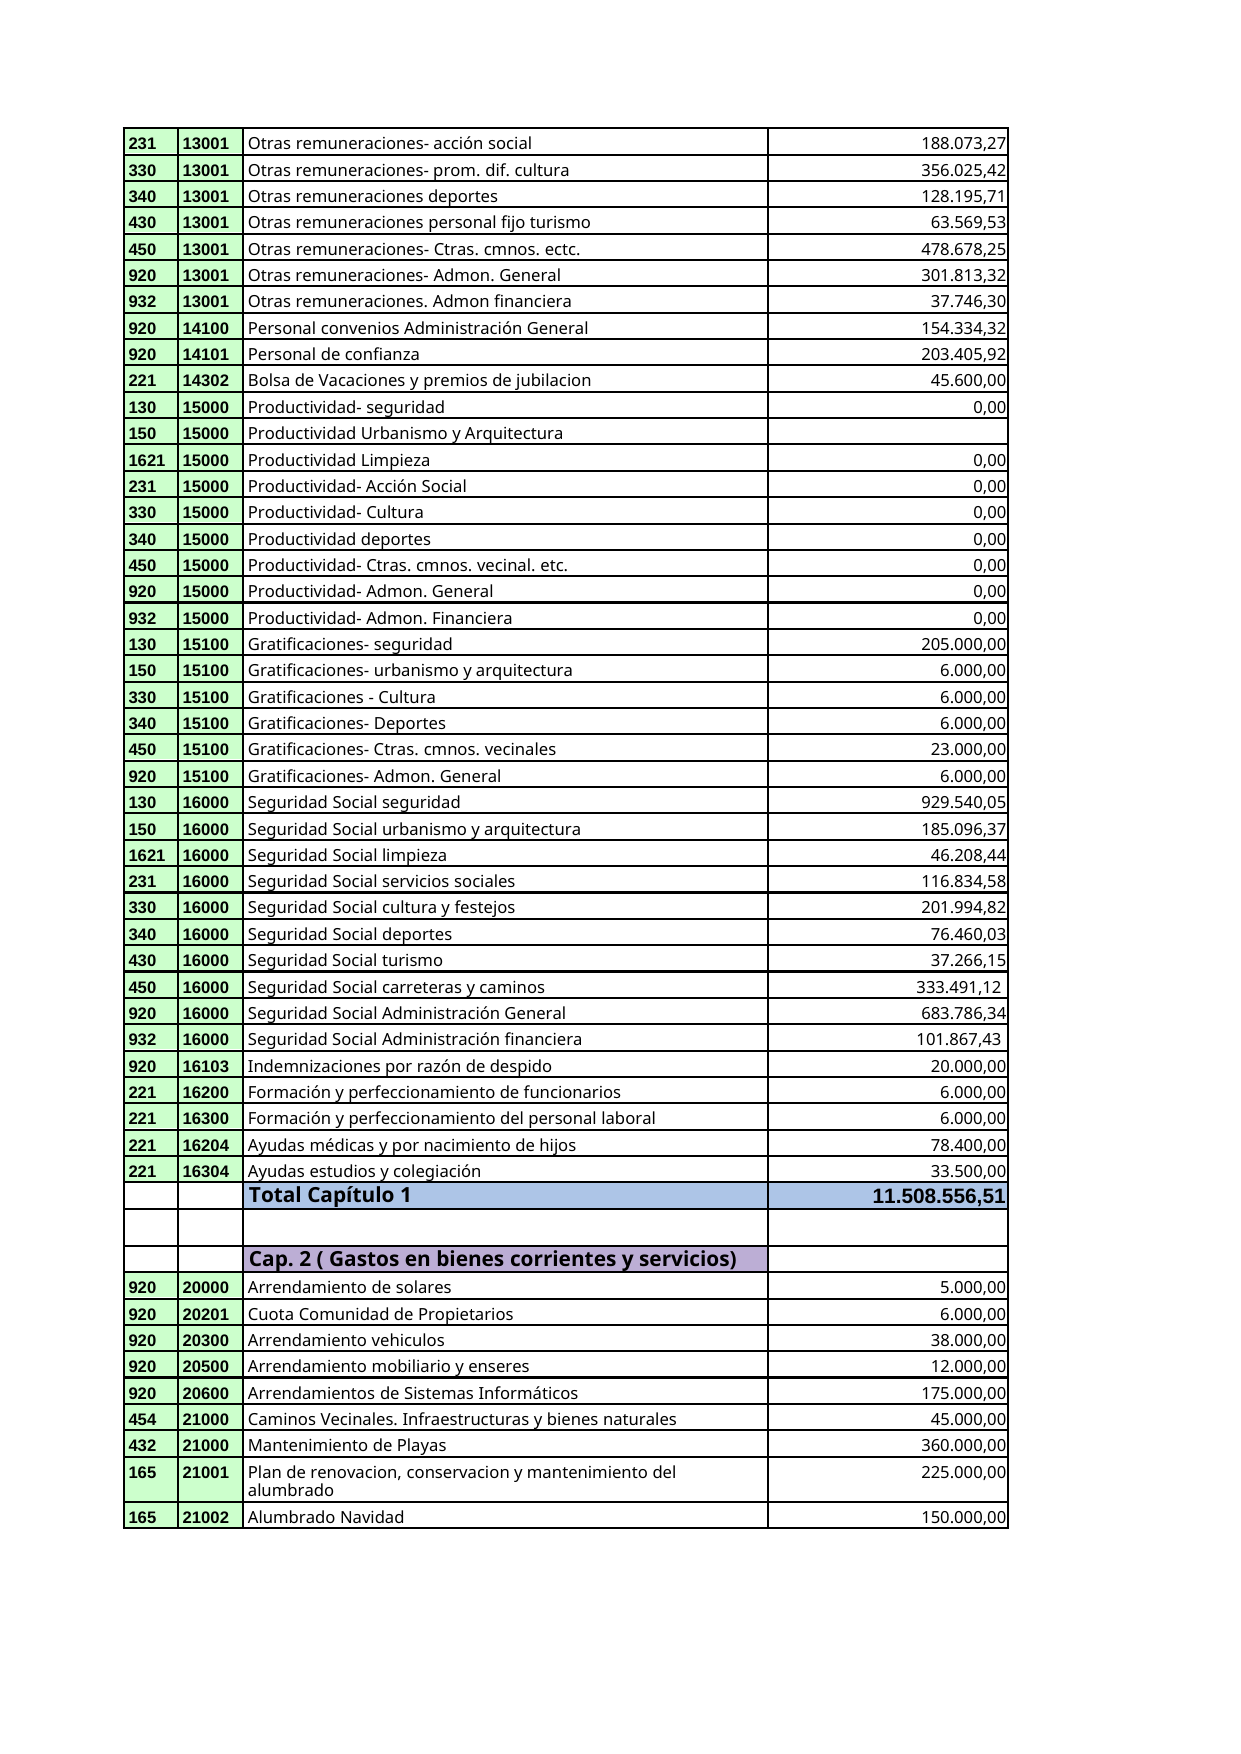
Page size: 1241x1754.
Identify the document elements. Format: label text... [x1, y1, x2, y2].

table_cell 14302 [179, 366, 242, 391]
table_cell [125, 1183, 177, 1208]
table_cell 45.600,00 [769, 366, 1007, 391]
table_cell 16200 [179, 1078, 242, 1102]
table_cell 37.746,30 [769, 287, 1007, 312]
table_cell 16000 [179, 973, 242, 997]
table_cell 221 [125, 1157, 177, 1181]
table_cell 21002 [179, 1503, 242, 1527]
table_cell Total Capítulo 1 [244, 1183, 767, 1208]
table_cell 21000 [179, 1431, 242, 1456]
table_cell 13001 [179, 261, 242, 285]
table_cell 432 [125, 1431, 177, 1456]
table_cell 920 [125, 1352, 177, 1376]
table_cell 128.195,71 [769, 182, 1007, 206]
table_header 231 [125, 129, 177, 153]
table_cell 221 [125, 1078, 177, 1102]
table_cell 13001 [179, 208, 242, 232]
table_cell 683.786,34 [769, 999, 1007, 1023]
table_cell 13001 [179, 235, 242, 259]
table_cell Otras remuneraciones- Ctras. cmnos. ectc. [244, 235, 767, 259]
table_cell 13001 [179, 287, 242, 312]
table_cell 46.208,44 [769, 841, 1007, 865]
table_cell 920 [125, 261, 177, 285]
table_cell 340 [125, 182, 177, 206]
table_cell 15000 [179, 472, 242, 496]
table_cell 6.000,00 [769, 762, 1007, 786]
table_cell 13001 [179, 156, 242, 180]
table_cell Seguridad Social seguridad [244, 788, 767, 812]
table_cell Arrendamiento mobiliario y enseres [244, 1352, 767, 1376]
table_cell Otras remuneraciones- Admon. General [244, 261, 767, 285]
table_cell [769, 419, 1007, 443]
table_cell 920 [125, 999, 177, 1023]
table_cell 430 [125, 946, 177, 970]
table_cell 6.000,00 [769, 1078, 1007, 1102]
table_cell 0,00 [769, 393, 1007, 417]
table_cell 16000 [179, 999, 242, 1023]
table_cell 205.000,00 [769, 630, 1007, 654]
table_cell 932 [125, 1025, 177, 1049]
table_cell Productividad- Admon. Financiera [244, 604, 767, 628]
table_cell Seguridad Social turismo [244, 946, 767, 970]
table_cell Indemnizaciones por razón de despido [244, 1052, 767, 1076]
table_cell 225.000,00 [769, 1458, 1007, 1501]
table_cell 165 [125, 1503, 177, 1527]
table_cell 16304 [179, 1157, 242, 1181]
table_cell Productividad- Ctras. cmnos. vecinal. etc. [244, 551, 767, 575]
table_cell 185.096,37 [769, 814, 1007, 839]
table_cell 6.000,00 [769, 683, 1007, 707]
table_cell 16300 [179, 1104, 242, 1128]
table_cell 932 [125, 287, 177, 312]
table_cell Seguridad Social deportes [244, 920, 767, 944]
table_cell 15000 [179, 393, 242, 417]
table_cell Alumbrado Navidad [244, 1503, 767, 1527]
table_cell 6.000,00 [769, 656, 1007, 681]
table_cell Plan de renovacion, conservacion y mantenimiento del alumbrado [244, 1458, 767, 1501]
table_cell 15000 [179, 419, 242, 443]
table_cell 920 [125, 1379, 177, 1403]
table_cell 0,00 [769, 577, 1007, 601]
table_cell Gratificaciones - Cultura [244, 683, 767, 707]
table_cell 0,00 [769, 472, 1007, 496]
table_cell 78.400,00 [769, 1131, 1007, 1155]
table_cell 130 [125, 393, 177, 417]
table_cell 333.491,12 [769, 973, 1007, 997]
table_cell 6.000,00 [769, 1300, 1007, 1324]
table_cell 301.813,32 [769, 261, 1007, 285]
table_cell Gratificaciones- Ctras. cmnos. vecinales [244, 735, 767, 759]
table_header 188.073,27 [769, 129, 1007, 153]
table_cell 15000 [179, 551, 242, 575]
table_cell 15100 [179, 683, 242, 707]
table_cell 15000 [179, 577, 242, 601]
table_cell 330 [125, 156, 177, 180]
table_cell 38.000,00 [769, 1326, 1007, 1350]
table_cell 15000 [179, 604, 242, 628]
table_cell 21001 [179, 1458, 242, 1501]
table_cell 15100 [179, 709, 242, 733]
table_cell 5.000,00 [769, 1273, 1007, 1297]
table_cell 203.405,92 [769, 340, 1007, 364]
table_cell 12.000,00 [769, 1352, 1007, 1376]
table_cell Seguridad Social urbanismo y arquitectura [244, 814, 767, 839]
table_cell Seguridad Social limpieza [244, 841, 767, 865]
table_cell 130 [125, 630, 177, 654]
table_cell Seguridad Social carreteras y caminos [244, 973, 767, 997]
table_cell 130 [125, 788, 177, 812]
table_cell 920 [125, 1326, 177, 1350]
table_cell Seguridad Social Administración financiera [244, 1025, 767, 1049]
table_cell [244, 1210, 767, 1244]
table_cell 450 [125, 973, 177, 997]
table_cell 450 [125, 551, 177, 575]
table_header Otras remuneraciones- acción social [244, 129, 767, 153]
table_cell 16103 [179, 1052, 242, 1076]
table_cell Formación y perfeccionamiento de funcionarios [244, 1078, 767, 1102]
table_cell Productividad- Admon. General [244, 577, 767, 601]
table_cell [125, 1247, 177, 1271]
table_cell Productividad deportes [244, 525, 767, 549]
table_cell 0,00 [769, 604, 1007, 628]
table_cell Personal convenios Administración General [244, 314, 767, 338]
table_cell [179, 1210, 242, 1244]
table_cell 116.834,58 [769, 867, 1007, 891]
table_cell 21000 [179, 1405, 242, 1429]
table_cell 20.000,00 [769, 1052, 1007, 1076]
table_cell 932 [125, 604, 177, 628]
table_cell 14101 [179, 340, 242, 364]
table_cell 14100 [179, 314, 242, 338]
table_cell 15100 [179, 656, 242, 681]
table_cell Gratificaciones- seguridad [244, 630, 767, 654]
table_cell 330 [125, 683, 177, 707]
table_cell 15000 [179, 498, 242, 522]
table_cell 37.266,15 [769, 946, 1007, 970]
table_cell Arrendamiento de solares [244, 1273, 767, 1297]
table_cell 16000 [179, 920, 242, 944]
table_cell 430 [125, 208, 177, 232]
table_cell Bolsa de Vacaciones y premios de jubilacion [244, 366, 767, 391]
table_cell 450 [125, 735, 177, 759]
table_cell Ayudas estudios y colegiación [244, 1157, 767, 1181]
table_cell Otras remuneraciones- prom. dif. cultura [244, 156, 767, 180]
table_cell 16000 [179, 814, 242, 839]
table_cell 0,00 [769, 525, 1007, 549]
table_cell 478.678,25 [769, 235, 1007, 259]
table_cell 150.000,00 [769, 1503, 1007, 1527]
table_cell 20600 [179, 1379, 242, 1403]
table_cell 11.508.556,51 [769, 1183, 1007, 1208]
table_cell Otras remuneraciones. Admon financiera [244, 287, 767, 312]
table_cell Otras remuneraciones deportes [244, 182, 767, 206]
table_cell 330 [125, 498, 177, 522]
table_cell Formación y perfeccionamiento del personal laboral [244, 1104, 767, 1128]
table_cell 340 [125, 920, 177, 944]
table_cell 929.540,05 [769, 788, 1007, 812]
table_cell 63.569,53 [769, 208, 1007, 232]
table_cell 16000 [179, 1025, 242, 1049]
table_cell 16204 [179, 1131, 242, 1155]
table_cell Productividad Urbanismo y Arquitectura [244, 419, 767, 443]
table_cell [179, 1247, 242, 1271]
table_cell 150 [125, 814, 177, 839]
table_cell Cap. 2 ( Gastos en bienes corrientes y servicios) [244, 1247, 767, 1271]
table_cell Seguridad Social cultura y festejos [244, 894, 767, 918]
table_cell 0,00 [769, 551, 1007, 575]
table_cell 221 [125, 1131, 177, 1155]
table_cell Productividad- Cultura [244, 498, 767, 522]
table_cell 231 [125, 472, 177, 496]
table_cell Productividad- Acción Social [244, 472, 767, 496]
table_cell Otras remuneraciones personal fijo turismo [244, 208, 767, 232]
table_cell 16000 [179, 788, 242, 812]
table_cell [179, 1183, 242, 1208]
table_cell 13001 [179, 182, 242, 206]
table_cell 20201 [179, 1300, 242, 1324]
table_cell Seguridad Social Administración General [244, 999, 767, 1023]
table_cell Arrendamientos de Sistemas Informáticos [244, 1379, 767, 1403]
table_cell 231 [125, 867, 177, 891]
table_cell 330 [125, 894, 177, 918]
table_cell 340 [125, 709, 177, 733]
table_cell [769, 1210, 1007, 1244]
table_cell 201.994,82 [769, 894, 1007, 918]
table_cell 175.000,00 [769, 1379, 1007, 1403]
table_cell 20300 [179, 1326, 242, 1350]
table_cell 15100 [179, 762, 242, 786]
table_cell 920 [125, 314, 177, 338]
table_cell Personal de confianza [244, 340, 767, 364]
table_cell 920 [125, 340, 177, 364]
table_cell 101.867,43 [769, 1025, 1007, 1049]
table_cell 165 [125, 1458, 177, 1501]
table_cell Productividad- seguridad [244, 393, 767, 417]
table_cell Gratificaciones- urbanismo y arquitectura [244, 656, 767, 681]
table_cell Arrendamiento vehiculos [244, 1326, 767, 1350]
table_cell 360.000,00 [769, 1431, 1007, 1456]
table_cell 33.500,00 [769, 1157, 1007, 1181]
table_cell 23.000,00 [769, 735, 1007, 759]
table_cell Productividad Limpieza [244, 445, 767, 470]
table_cell 920 [125, 577, 177, 601]
table_cell 920 [125, 762, 177, 786]
table_cell Ayudas médicas y por nacimiento de hijos [244, 1131, 767, 1155]
table_cell 340 [125, 525, 177, 549]
table_cell 450 [125, 235, 177, 259]
table_cell Mantenimiento de Playas [244, 1431, 767, 1456]
table_cell 15000 [179, 445, 242, 470]
table_cell 454 [125, 1405, 177, 1429]
table_cell 150 [125, 656, 177, 681]
table_cell Gratificaciones- Admon. General [244, 762, 767, 786]
table_header 13001 [179, 129, 242, 153]
table_cell 76.460,03 [769, 920, 1007, 944]
table_cell 45.000,00 [769, 1405, 1007, 1429]
table_cell 15100 [179, 735, 242, 759]
table_cell 0,00 [769, 498, 1007, 522]
table_cell 6.000,00 [769, 709, 1007, 733]
table_cell 221 [125, 1104, 177, 1128]
table_cell 150 [125, 419, 177, 443]
table_cell Caminos Vecinales. Infraestructuras y bienes naturales [244, 1405, 767, 1429]
table_cell 16000 [179, 946, 242, 970]
table_cell 920 [125, 1273, 177, 1297]
table_cell [769, 1247, 1007, 1271]
table_cell 0,00 [769, 445, 1007, 470]
table_cell 15000 [179, 525, 242, 549]
table_cell 1621 [125, 445, 177, 470]
table_cell 20000 [179, 1273, 242, 1297]
table_cell 16000 [179, 841, 242, 865]
table_cell 154.334,32 [769, 314, 1007, 338]
table_cell 6.000,00 [769, 1104, 1007, 1128]
table_cell 15100 [179, 630, 242, 654]
table_cell 1621 [125, 841, 177, 865]
table_cell 221 [125, 366, 177, 391]
table_cell Cuota Comunidad de Propietarios [244, 1300, 767, 1324]
table_cell Gratificaciones- Deportes [244, 709, 767, 733]
table_cell Seguridad Social servicios sociales [244, 867, 767, 891]
table_cell 920 [125, 1052, 177, 1076]
table_cell 16000 [179, 867, 242, 891]
table_cell [125, 1210, 177, 1244]
table_cell 20500 [179, 1352, 242, 1376]
table_cell 356.025,42 [769, 156, 1007, 180]
table_cell 920 [125, 1300, 177, 1324]
table_cell 16000 [179, 894, 242, 918]
